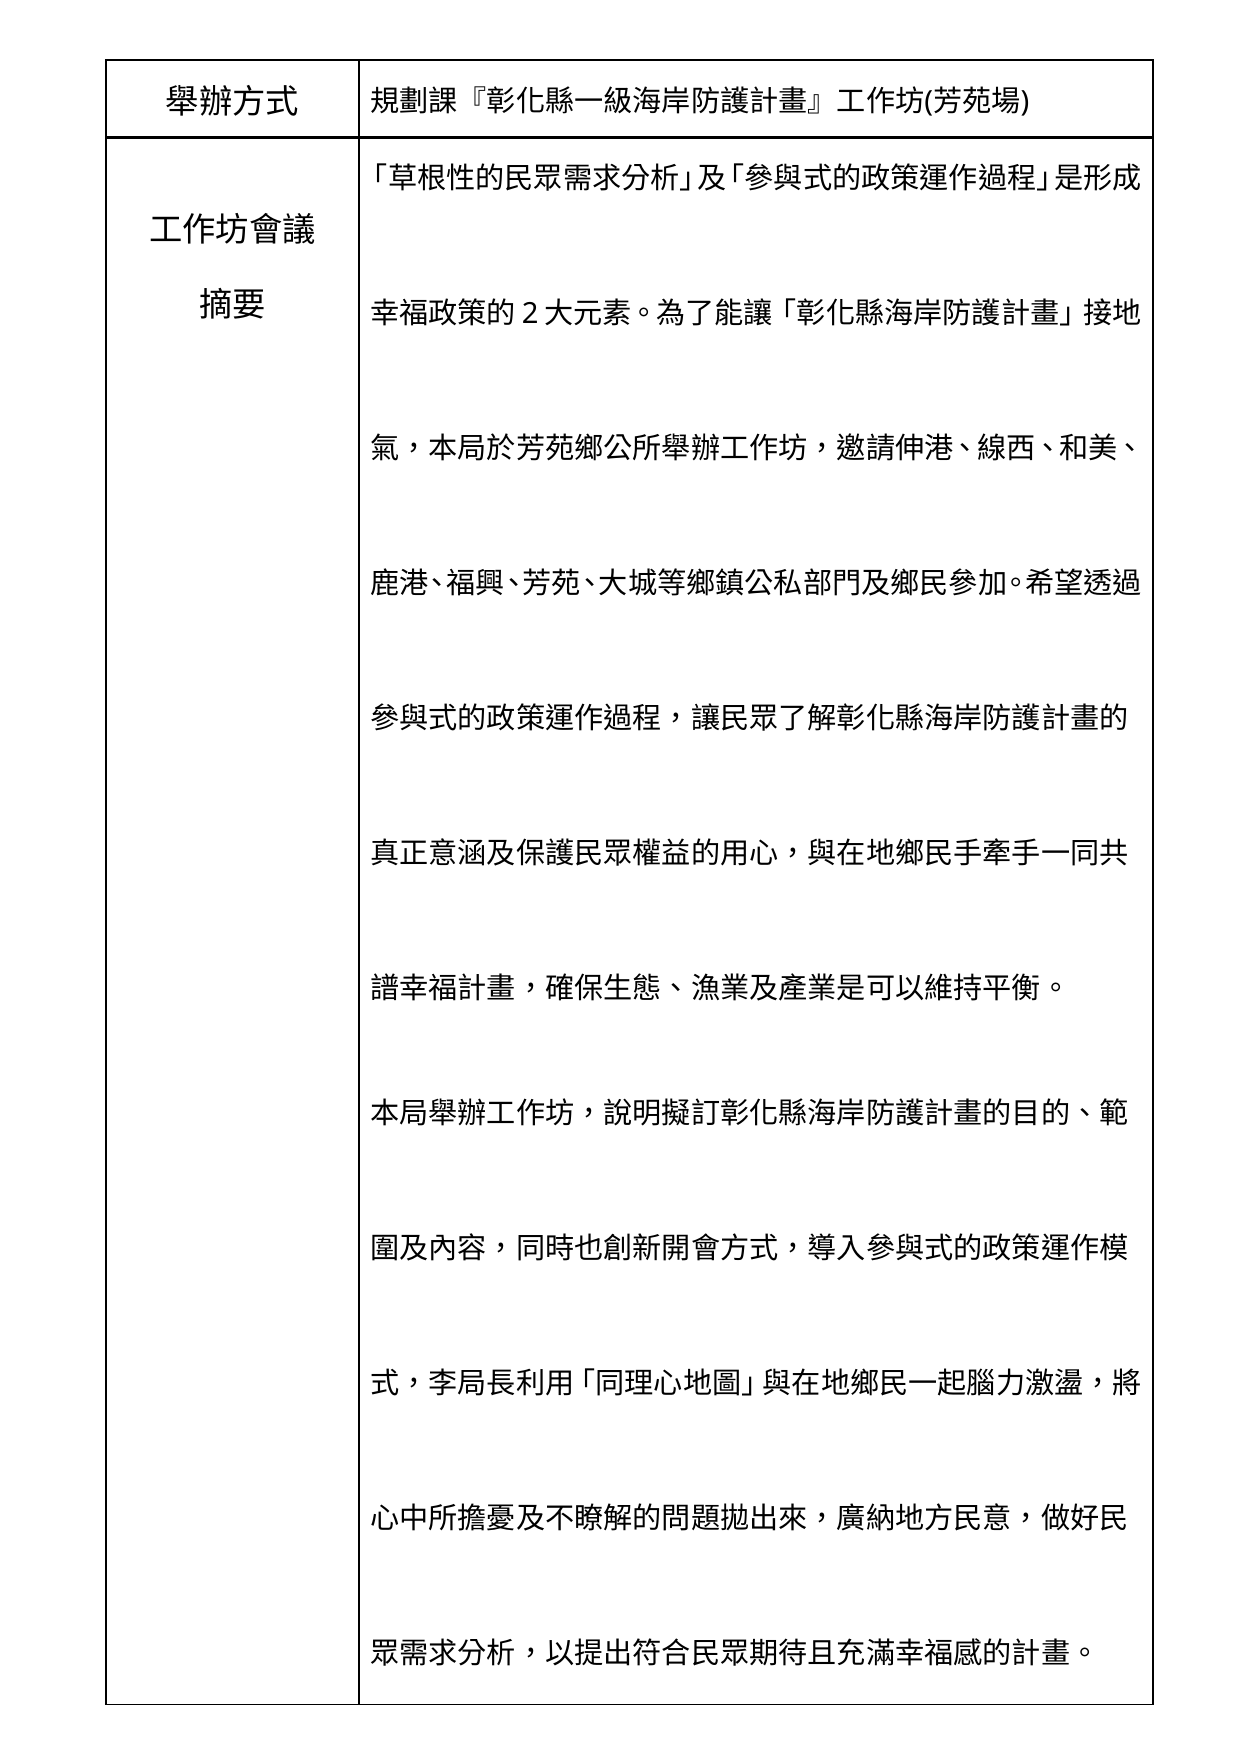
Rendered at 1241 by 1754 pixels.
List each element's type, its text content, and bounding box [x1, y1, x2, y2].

table_cell 「草根性的民眾需求分析」及「參與式的政策運作過程」是形成幸福政策的2大元素。為了能讓「彰化縣海岸防護計畫」接地氣，本局於芳苑鄉公所舉辦工作坊，邀請伸港、線西、和美、鹿港、福興、芳苑、大城等鄉鎮公私部門及鄉民參加。希望透過參與式的政策運作過程，讓民眾了解彰化縣海岸防護計畫的真正意涵及保護民眾權益的用心，與在地鄉民手牽手一同共譜幸福計畫，確保生態、漁業及產業是可以維持平衡。 本局舉辦工作坊，說明擬訂彰化縣海岸防護計畫的目的、範圍及內容，同時也創新開會方式，導入參與式的政策運作模式，李局長利用「同理心地圖」與在地鄉民一起腦力激盪，將心中所擔憂及不瞭解的問題拋出來，廣納地方民意，做好民眾需求分析，以提出符合民眾期待且充滿幸福感的計畫。 [360, 139, 1152, 1703]
table_cell 舉辦方式 [107, 61, 358, 136]
table_cell 工作坊會議 摘要 [107, 139, 358, 1703]
table_cell 規劃課『彰化縣一級海岸防護計畫』工作坊(芳苑場) [360, 61, 1152, 136]
